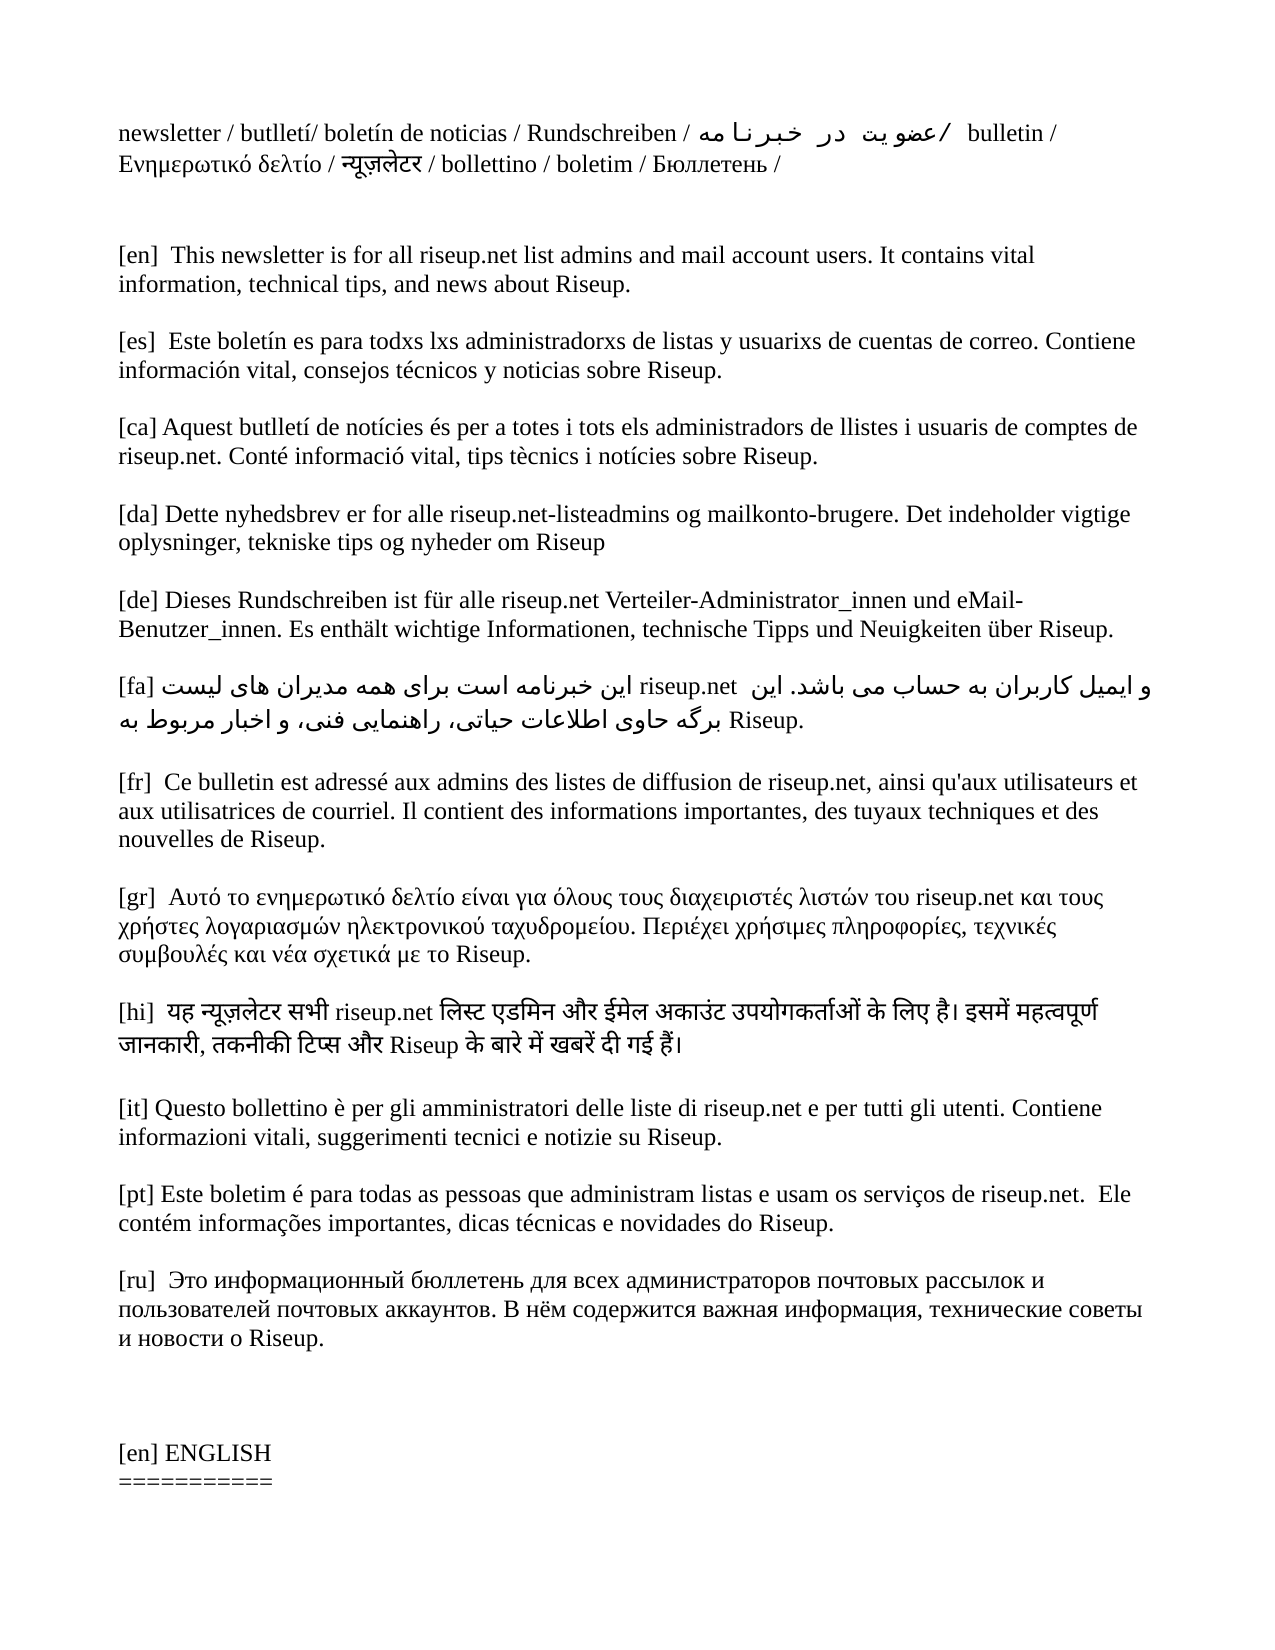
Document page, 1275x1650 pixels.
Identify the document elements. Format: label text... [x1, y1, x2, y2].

text newsletter / butlletí/ boletín de noticias / Rundschreiben / عضویت در خبرنامه/ bulletin / Ενημερωτικό δελτίο / न्यूज़लेटर / bollettino / boletim / Бюллетень / [118, 118, 1157, 182]
text [da] Dette nyhedsbrev er for alle riseup.net-listeadmins og mailkonto-brugere. Det indeholder vigtige oplysninger, tekniske tips og nyheder om Riseup [118, 499, 1157, 556]
text [ru] Это информационный бюллетень для всех администраторов почтовых рассылок и пользователей почтовых аккаунтов. В нём содержится важная информация, технические советы и новости о Riseup. [118, 1265, 1157, 1352]
text [fa] این خبرنامه است برای همه مدیران های لیست riseup.net و ایمیل کاربران به حساب می باشد. این برگه حاوی اطلاعات حیاتی، راهنمایی فنی، و اخبار مربوط به Riseup. [118, 671, 1157, 738]
text [hi] यह न्यूज़लेटर सभी riseup.net लिस्ट एडमिन और ईमेल अकाउंट उपयोगकर्ताओं के लिए है। इसमें महत्वपूर्ण जानकारी, तकनीकी टिप्स और Riseup के बारे में खबरें दी गई हैं। [118, 997, 1157, 1064]
text [de] Dieses Rundschreiben ist für alle riseup.net Verteiler-Administrator_innen und eMail-Benutzer_innen. Es enthält wichtige Informationen, technische Tipps und Neuigkeiten über Riseup. [118, 585, 1157, 642]
text [es] Este boletín es para todxs lxs administradorxs de listas y usuarixs de cuentas de correo. Contiene información vital, consejos técnicos y noticias sobre Riseup. [118, 326, 1157, 384]
text [fr] Ce bulletin est adressé aux admins des listes de diffusion de riseup.net, ainsi qu'aux utilisateurs et aux utilisatrices de courriel. Il contient des informations importantes, des tuyaux techniques et des nouvelles de Riseup. [118, 767, 1157, 853]
text [it] Questo bollettino è per gli amministratori delle liste di riseup.net e per tutti gli utenti. Contiene informazioni vitali, suggerimenti tecnici e notizie su Riseup. [118, 1093, 1157, 1150]
text [pt] Este boletim é para todas as pessoas que administram listas e usam os serviços de riseup.net. Ele contém informações importantes, dicas técnicas e novidades do Riseup. [118, 1179, 1157, 1237]
text [gr] Αυτό το ενημερωτικό δελτίο είναι για όλους τους διαχειριστές λιστών του riseup.net και τους χρήστες λογαριασμών ηλεκτρονικού ταχυδρομείου. Περιέχει χρήσιμες πληροφορίες, τεχνικές συμβουλές και νέα σχετικά με το Riseup. [118, 882, 1157, 968]
text =========== [118, 1467, 1157, 1495]
text [en] ENGLISH [118, 1438, 1157, 1467]
text [en] This newsletter is for all riseup.net list admins and mail account users. It contains vital information, technical tips, and news about Riseup. [118, 240, 1157, 297]
text [ca] Aquest butlletí de notícies és per a totes i tots els administradors de llistes i usuaris de comptes de riseup.net. Conté informació vital, tips tècnics i notícies sobre Riseup. [118, 412, 1157, 470]
